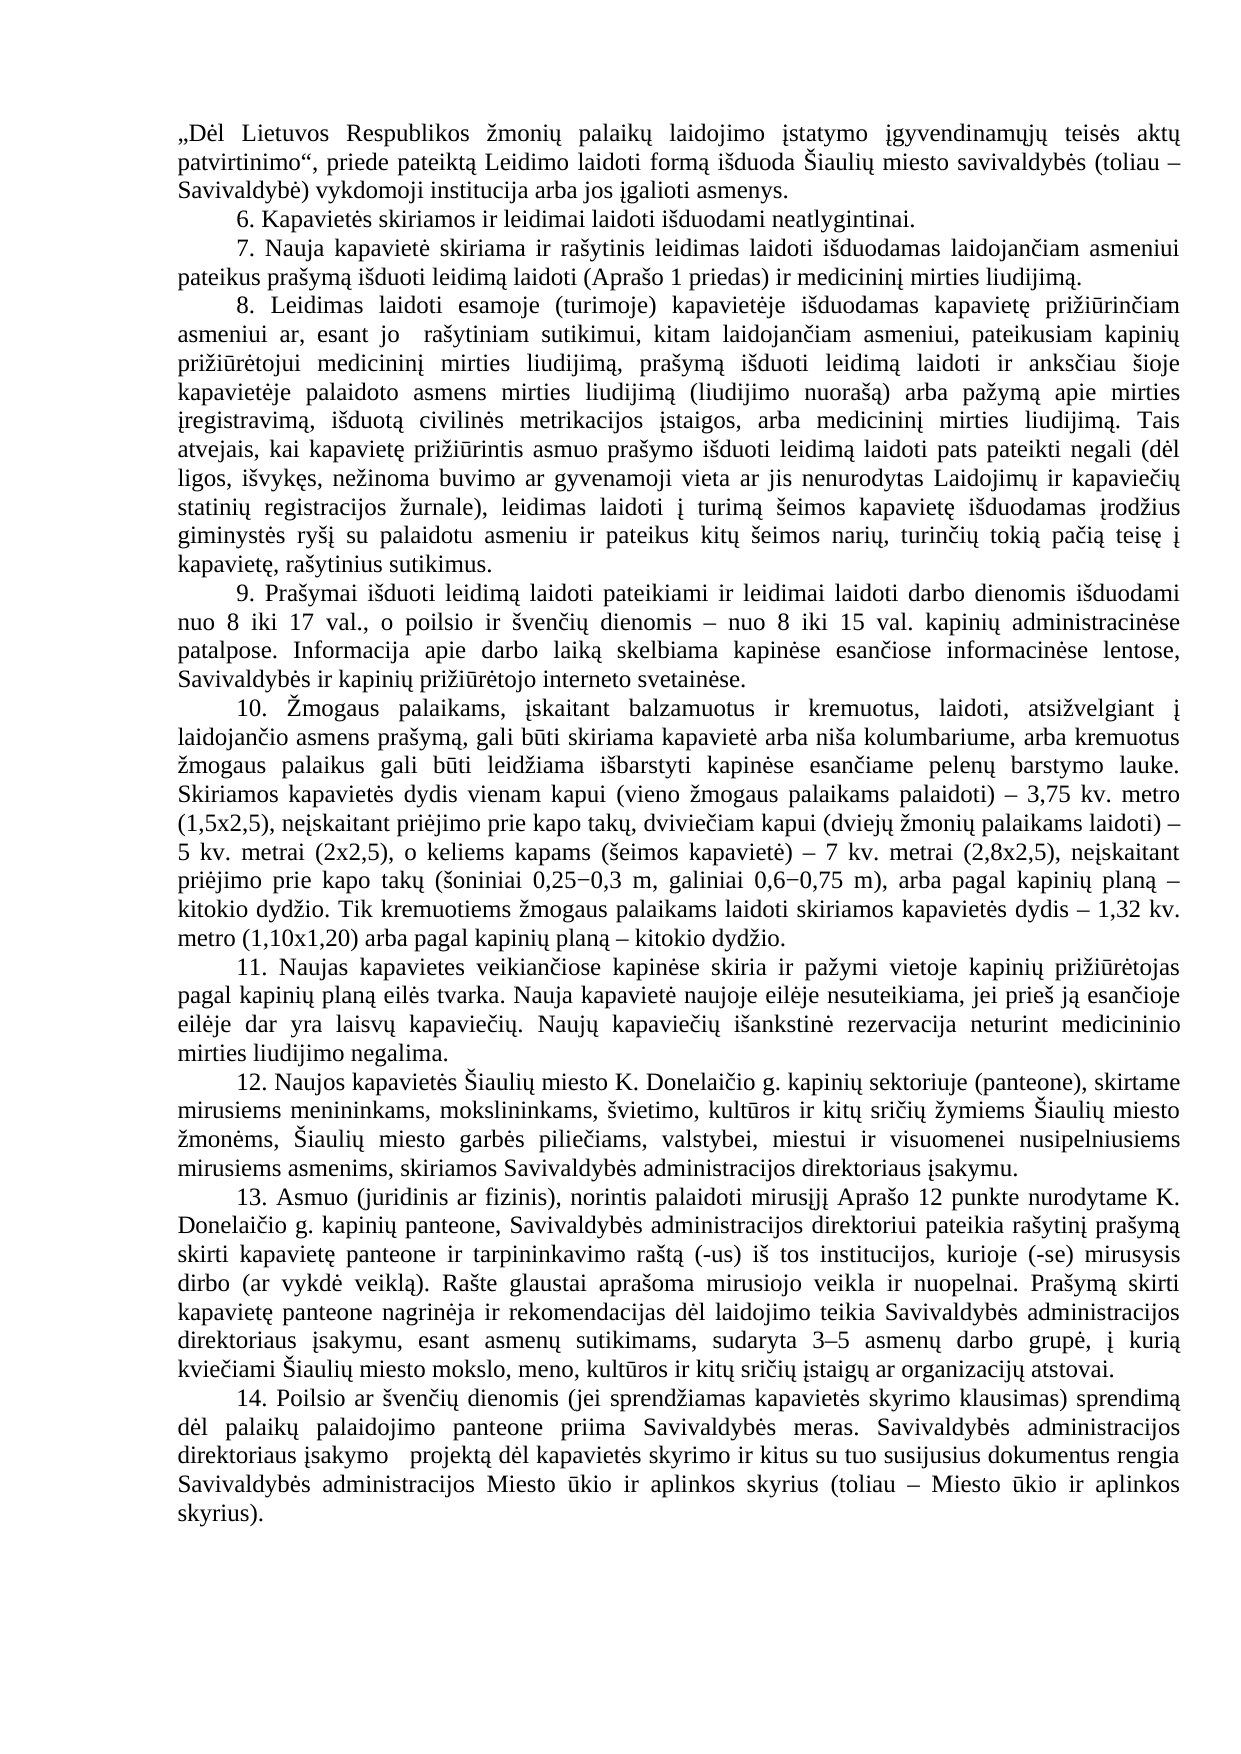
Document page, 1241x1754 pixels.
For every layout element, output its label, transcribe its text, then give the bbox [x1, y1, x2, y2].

text 11. Naujas kapavietes veikiančiose kapinėse skiria ir pažymi vietoje kapinių prižiūrėtojas pagal kapinių planą eilės tvarka. Nauja kapavietė naujoje eilėje nesuteikiama, jei prieš ją esančioje eilėje dar yra laisvų kapaviečių. Naujų kapaviečių išankstinė rezervacija neturint medicininio mirties liudijimo negalima. [177, 952, 1181, 1067]
text 6. Kapavietės skiriamos ir leidimai laidoti išduodami neatlygintinai. [177, 204, 1181, 233]
text 8. Leidimas laidoti esamoje (turimoje) kapavietėje išduodamas kapavietę prižiūrinčiam asmeniui ar, esant jo rašytiniam sutikimui, kitam laidojančiam asmeniui, pateikusiam kapinių prižiūrėtojui medicininį mirties liudijimą, prašymą išduoti leidimą laidoti ir anksčiau šioje kapavietėje palaidoto asmens mirties liudijimą (liudijimo nuorašą) arba pažymą apie mirties įregistravimą, išduotą civilinės metrikacijos įstaigos, arba medicininį mirties liudijimą. Tais atvejais, kai kapavietę prižiūrintis asmuo prašymo išduoti leidimą laidoti pats pateikti negali (dėl ligos, išvykęs, nežinoma buvimo ar gyvenamoji vieta ar jis nenurodytas Laidojimų ir kapaviečių statinių registracijos žurnale), leidimas laidoti į turimą šeimos kapavietę išduodamas įrodžius giminystės ryšį su palaidotu asmeniu ir pateikus kitų šeimos narių, turinčių tokią pačią teisę į kapavietę, rašytinius sutikimus. [177, 291, 1181, 578]
text 14. Poilsio ar švenčių dienomis (jei sprendžiamas kapavietės skyrimo klausimas) sprendimą dėl palaikų palaidojimo panteone priima Savivaldybės meras. Savivaldybės administracijos direktoriaus įsakymo projektą dėl kapavietės skyrimo ir kitus su tuo susijusius dokumentus rengia Savivaldybės administracijos Miesto ūkio ir aplinkos skyrius (toliau – Miesto ūkio ir aplinkos skyrius). [177, 1383, 1181, 1527]
text 12. Naujos kapavietės Šiaulių miesto K. Donelaičio g. kapinių sektoriuje (panteone), skirtame mirusiems menininkams, mokslininkams, švietimo, kultūros ir kitų sričių žymiems Šiaulių miesto žmonėms, Šiaulių miesto garbės piliečiams, valstybei, miestui ir visuomenei nusipelniusiems mirusiems asmenims, skiriamos Savivaldybės administracijos direktoriaus įsakymu. [177, 1067, 1181, 1182]
text 9. Prašymai išduoti leidimą laidoti pateikiami ir leidimai laidoti darbo dienomis išduodami nuo 8 iki 17 val., o poilsio ir švenčių dienomis – nuo 8 iki 15 val. kapinių administracinėse patalpose. Informacija apie darbo laiką skelbiama kapinėse esančiose informacinėse lentose, Savivaldybės ir kapinių prižiūrėtojo interneto svetainėse. [177, 578, 1181, 693]
text 10. Žmogaus palaikams, įskaitant balzamuotus ir kremuotus, laidoti, atsižvelgiant į laidojančio asmens prašymą, gali būti skiriama kapavietė arba niša kolumbariume, arba kremuotus žmogaus palaikus gali būti leidžiama išbarstyti kapinėse esančiame pelenų barstymo lauke. Skiriamos kapavietės dydis vienam kapui (vieno žmogaus palaikams palaidoti) – 3,75 kv. metro (1,5x2,5), neįskaitant priėjimo prie kapo takų, dviviečiam kapui (dviejų žmonių palaikams laidoti) – 5 kv. metrai (2x2,5), o keliems kapams (šeimos kapavietė) – 7 kv. metrai (2,8x2,5), neįskaitant priėjimo prie kapo takų (šoniniai 0,25−0,3 m, galiniai 0,6−0,75 m), arba pagal kapinių planą – kitokio dydžio. Tik kremuotiems žmogaus palaikams laidoti skiriamos kapavietės dydis – 1,32 kv. metro (1,10x1,20) arba pagal kapinių planą – kitokio dydžio. [177, 693, 1181, 952]
text „Dėl Lietuvos Respublikos žmonių palaikų laidojimo įstatymo įgyvendinamųjų teisės aktų patvirtinimo“, priede pateiktą Leidimo laidoti formą išduoda Šiaulių miesto savivaldybės (toliau – Savivaldybė) vykdomoji institucija arba jos įgalioti asmenys. [177, 118, 1181, 204]
text 7. Nauja kapavietė skiriama ir rašytinis leidimas laidoti išduodamas laidojančiam asmeniui pateikus prašymą išduoti leidimą laidoti (Aprašo 1 priedas) ir medicininį mirties liudijimą. [177, 233, 1181, 291]
text 13. Asmuo (juridinis ar fizinis), norintis palaidoti mirusįjį Aprašo 12 punkte nurodytame K. Donelaičio g. kapinių panteone, Savivaldybės administracijos direktoriui pateikia rašytinį prašymą skirti kapavietę panteone ir tarpininkavimo raštą (-us) iš tos institucijos, kurioje (-se) mirusysis dirbo (ar vykdė veiklą). Rašte glaustai aprašoma mirusiojo veikla ir nuopelnai. Prašymą skirti kapavietę panteone nagrinėja ir rekomendacijas dėl laidojimo teikia Savivaldybės administracijos direktoriaus įsakymu, esant asmenų sutikimams, sudaryta 3–5 asmenų darbo grupė, į kurią kviečiami Šiaulių miesto mokslo, meno, kultūros ir kitų sričių įstaigų ar organizacijų atstovai. [177, 1182, 1181, 1383]
